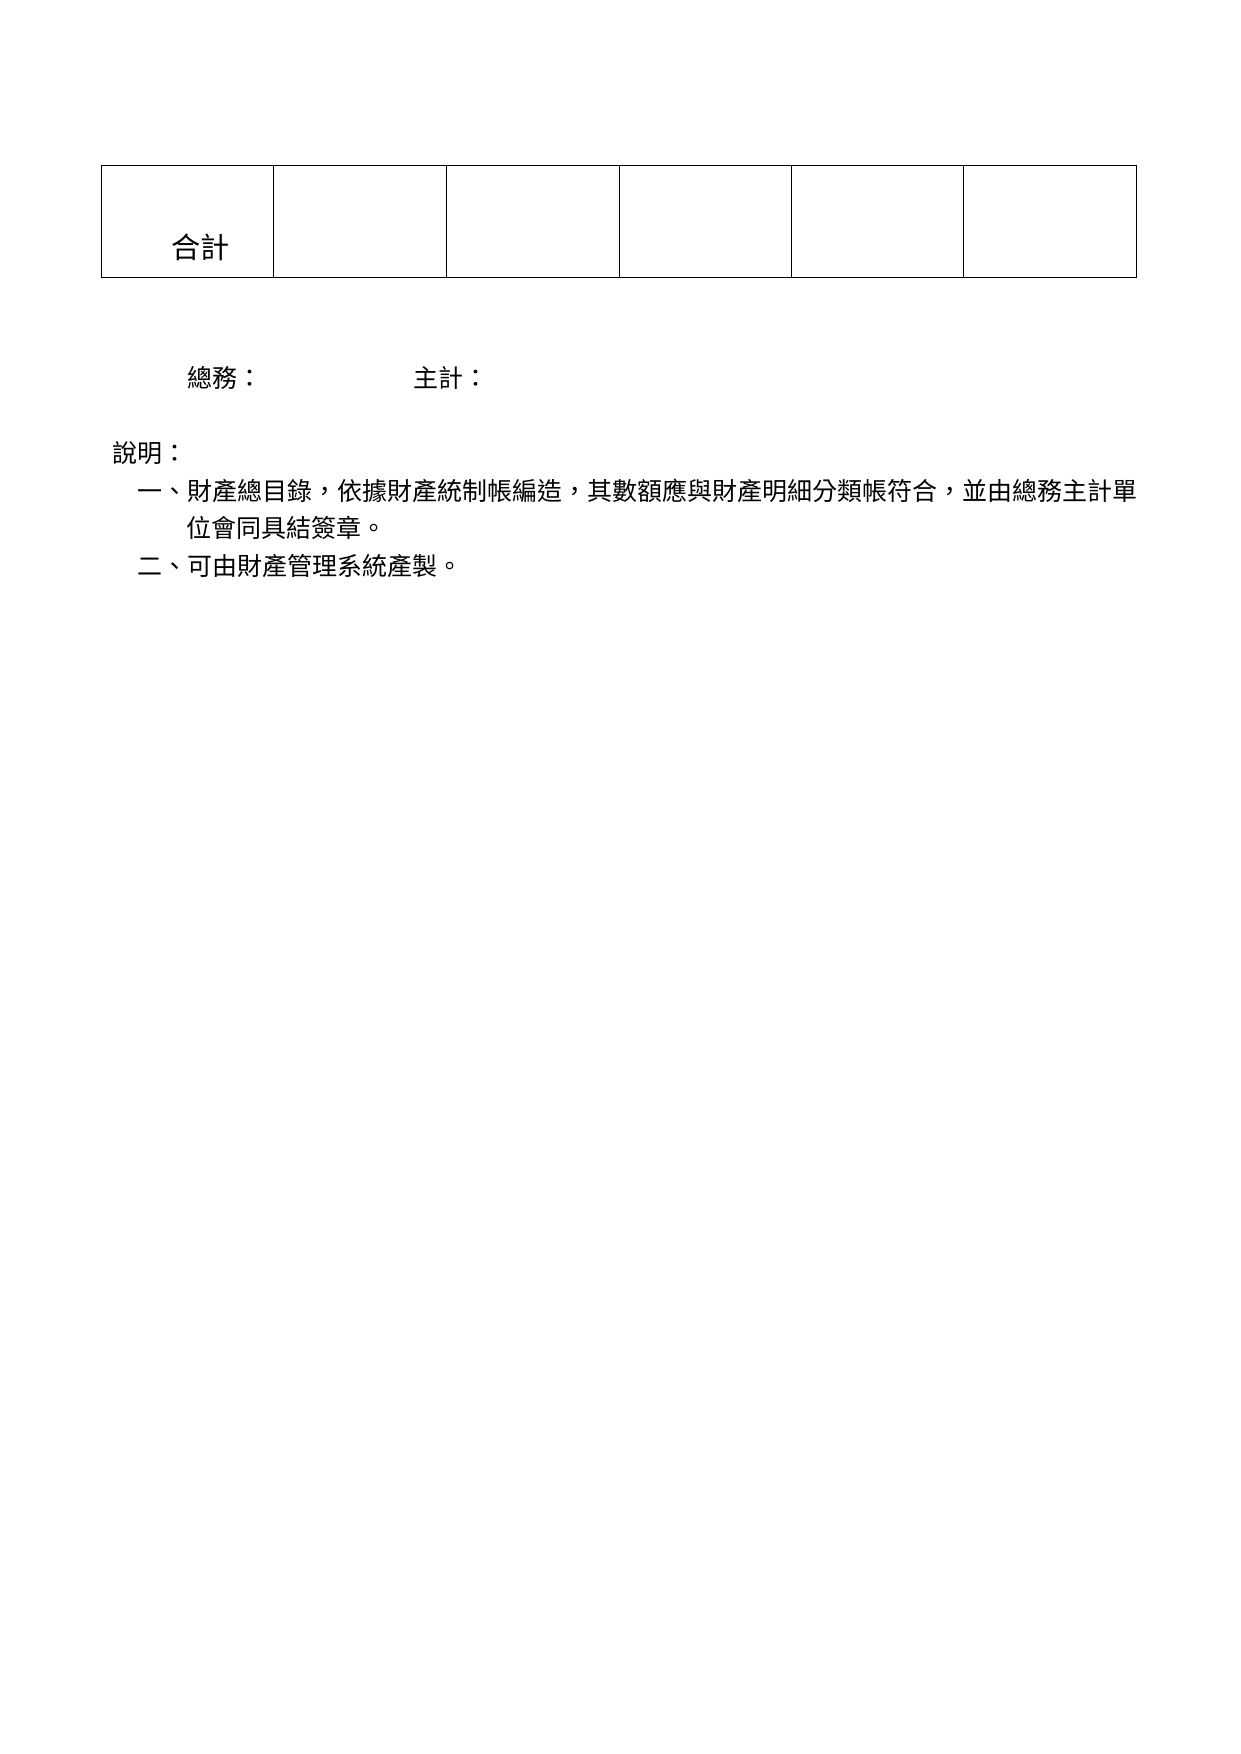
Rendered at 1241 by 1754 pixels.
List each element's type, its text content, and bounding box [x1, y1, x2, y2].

list 一、財產總目錄，依據財產統制帳編造，其數額應與財產明細分類帳符合，並由總務主計單 [112, 464, 1153, 502]
list 二、可由財產管理系統產製。 [112, 539, 1153, 577]
list 位會同具結簽章。 [186, 502, 1153, 539]
table_cell 合計 [102, 166, 273, 277]
table_cell [792, 166, 963, 277]
text 說明： [112, 427, 1153, 464]
table_cell [964, 166, 1136, 277]
table_cell [447, 166, 619, 277]
table_cell [274, 166, 446, 277]
text 總務： 主計： [187, 352, 1153, 389]
table_cell [620, 166, 791, 277]
